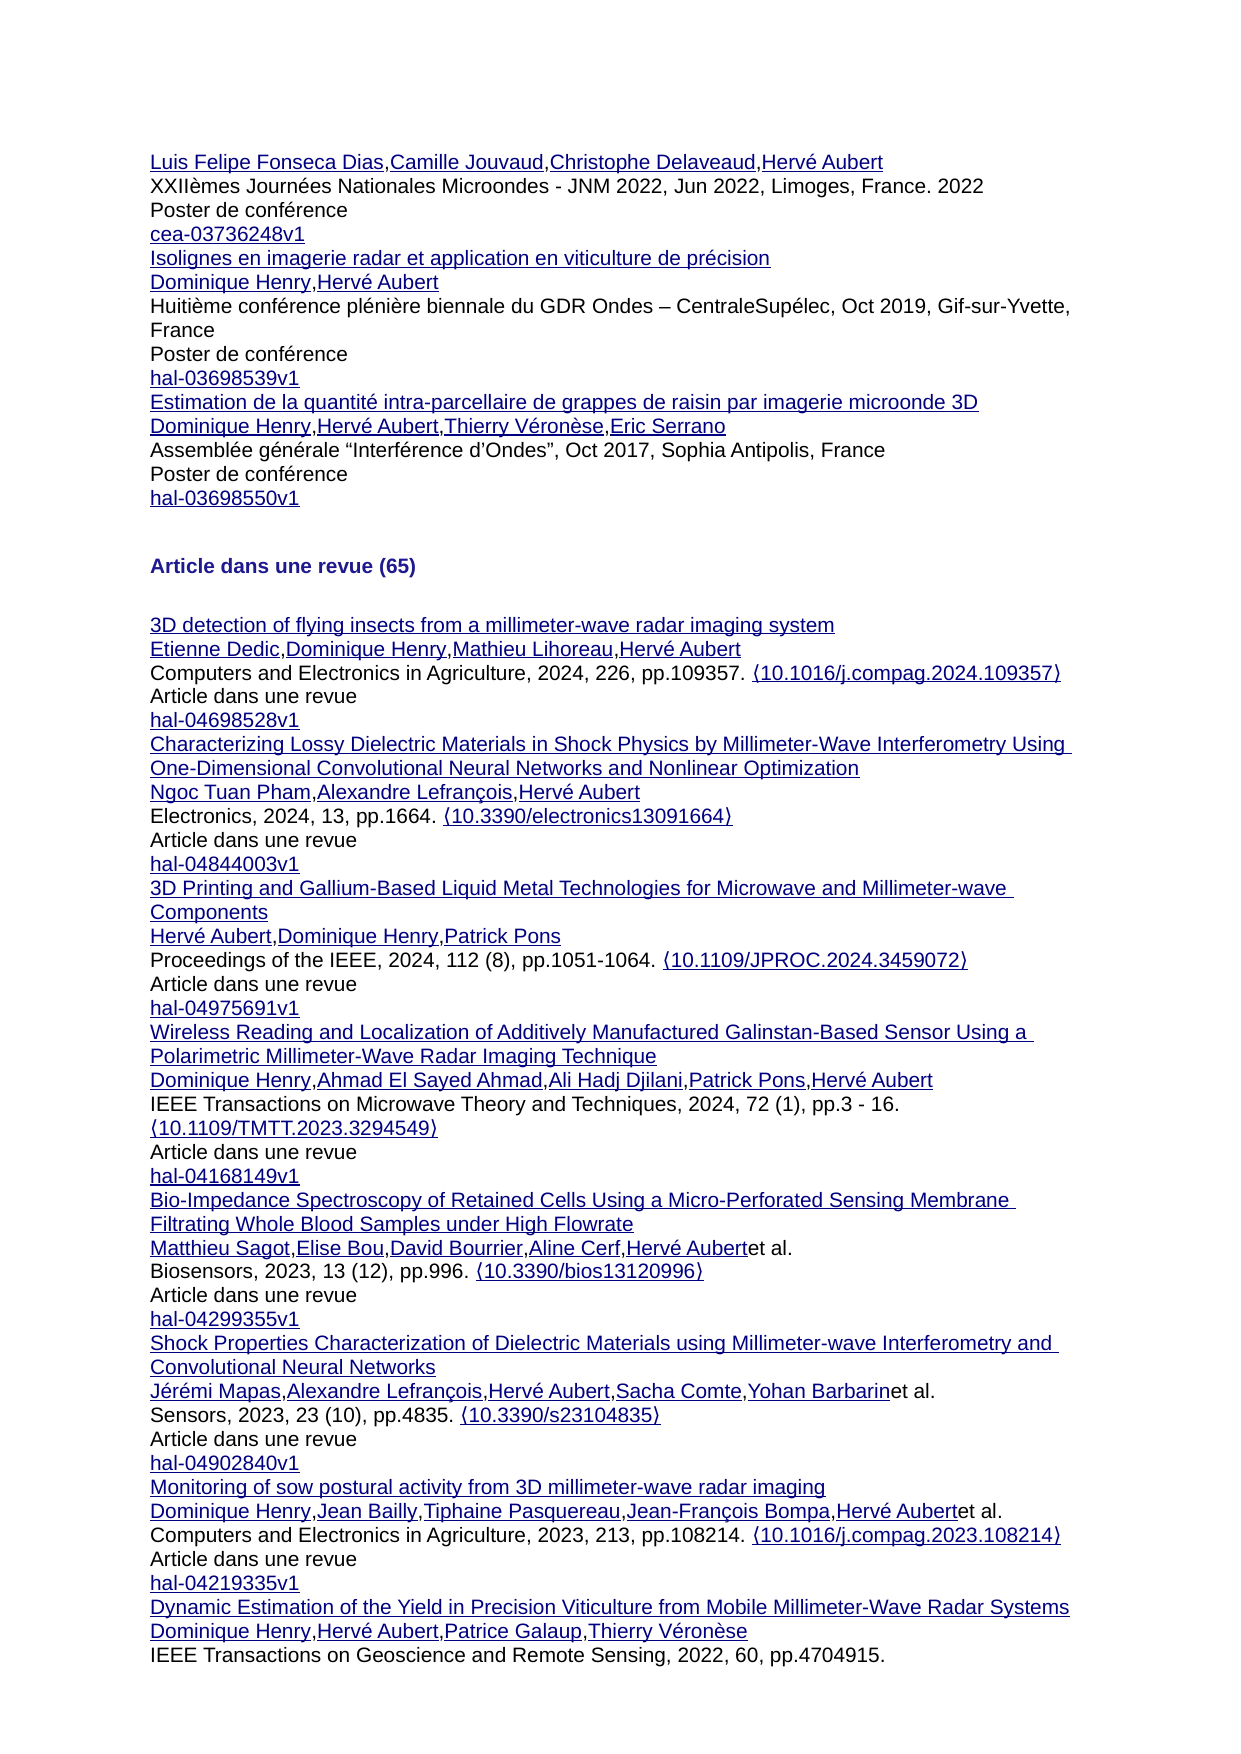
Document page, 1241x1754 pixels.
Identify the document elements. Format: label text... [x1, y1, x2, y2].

table_cell Monitoring of sow postural activity from 3D millimeter-wave radar imaging Dominique Henry,Jean Bailly,Tiphaine Pasquereau,Jean-François Bompa,Hervé Aubertet al. Computers and Electronics in Agriculture, 2023, 213, pp.108214. ⟨10.1016/j.compag.2023.108214⟩ Article dans une revue hal-04219335v1 [150, 1475, 1090, 1595]
table_cell Estimation de la quantité intra-parcellaire de grappes de raisin par imagerie microonde 3D Dominique Henry,Hervé Aubert,Thierry Véronèse,Eric Serrano Assemblée générale “Interférence d’Ondes”, Oct 2017, Sophia Antipolis, France Poster de conférence hal-03698550v1 [150, 390, 1090, 509]
table_cell Isolignes en imagerie radar et application en viticulture de précision Dominique Henry,Hervé Aubert Huitième conférence plénière biennale du GDR Ondes – CentraleSupélec, Oct 2019, Gif-sur-Yvette, France Poster de conférence hal-03698539v1 [150, 246, 1090, 389]
table_cell Characterizing Lossy Dielectric Materials in Shock Physics by Millimeter-Wave Interferometry Using One-Dimensional Convolutional Neural Networks and Nonlinear Optimization Ngoc Tuan Pham,Alexandre Lefrançois,Hervé Aubert Electronics, 2024, 13, pp.1664. ⟨10.3390/electronics13091664⟩ Article dans une revue hal-04844003v1 [150, 732, 1090, 876]
table_cell Wireless Reading and Localization of Additively Manufactured Galinstan-Based Sensor Using a Polarimetric Millimeter-Wave Radar Imaging Technique Dominique Henry,Ahmad El Sayed Ahmad,Ali Hadj Djilani,Patrick Pons,Hervé Aubert IEEE Transactions on Microwave Theory and Techniques, 2024, 72 (1), pp.3 - 16. ⟨10.1109/TMTT.2023.3294549⟩ Article dans une revue hal-04168149v1 [150, 1020, 1090, 1187]
table_cell Shock Properties Characterization of Dielectric Materials using Millimeter-wave Interferometry and Convolutional Neural Networks Jérémi Mapas,Alexandre Lefrançois,Hervé Aubert,Sacha Comte,Yohan Barbarinet al. Sensors, 2023, 23 (10), pp.4835. ⟨10.3390/s23104835⟩ Article dans une revue hal-04902840v1 [150, 1331, 1090, 1475]
table_cell Dynamic Estimation of the Yield in Precision Viticulture from Mobile Millimeter-Wave Radar Systems Dominique Henry,Hervé Aubert,Patrice Galaup,Thierry Véronèse IEEE Transactions on Geoscience and Remote Sensing, 2022, 60, pp.4704915. [150, 1595, 1090, 1667]
table_cell Luis Felipe Fonseca Dias,Camille Jouvaud,Christophe Delaveaud,Hervé Aubert XXIIèmes Journées Nationales Microondes - JNM 2022, Jun 2022, Limoges, France. 2022 Poster de conférence cea-03736248v1 [150, 150, 1090, 246]
table_header 3D detection of flying insects from a millimeter-wave radar imaging system Etienne Dedic,Dominique Henry,Mathieu Lihoreau,Hervé Aubert Computers and Electronics in Agriculture, 2024, 226, pp.109357. ⟨10.1016/j.compag.2024.109357⟩ Article dans une revue hal-04698528v1 [150, 613, 1090, 732]
table_cell 3D Printing and Gallium-Based Liquid Metal Technologies for Microwave and Millimeter-wave Components Hervé Aubert,Dominique Henry,Patrick Pons Proceedings of the IEEE, 2024, 112 (8), pp.1051-1064. ⟨10.1109/JPROC.2024.3459072⟩ Article dans une revue hal-04975691v1 [150, 876, 1090, 1020]
subtitle Article dans une revue (65) [150, 554, 1090, 578]
table_cell Bio-Impedance Spectroscopy of Retained Cells Using a Micro-Perforated Sensing Membrane Filtrating Whole Blood Samples under High Flowrate Matthieu Sagot,Elise Bou,David Bourrier,Aline Cerf,Hervé Aubertet al. Biosensors, 2023, 13 (12), pp.996. ⟨10.3390/bios13120996⟩ Article dans une revue hal-04299355v1 [150, 1188, 1090, 1331]
